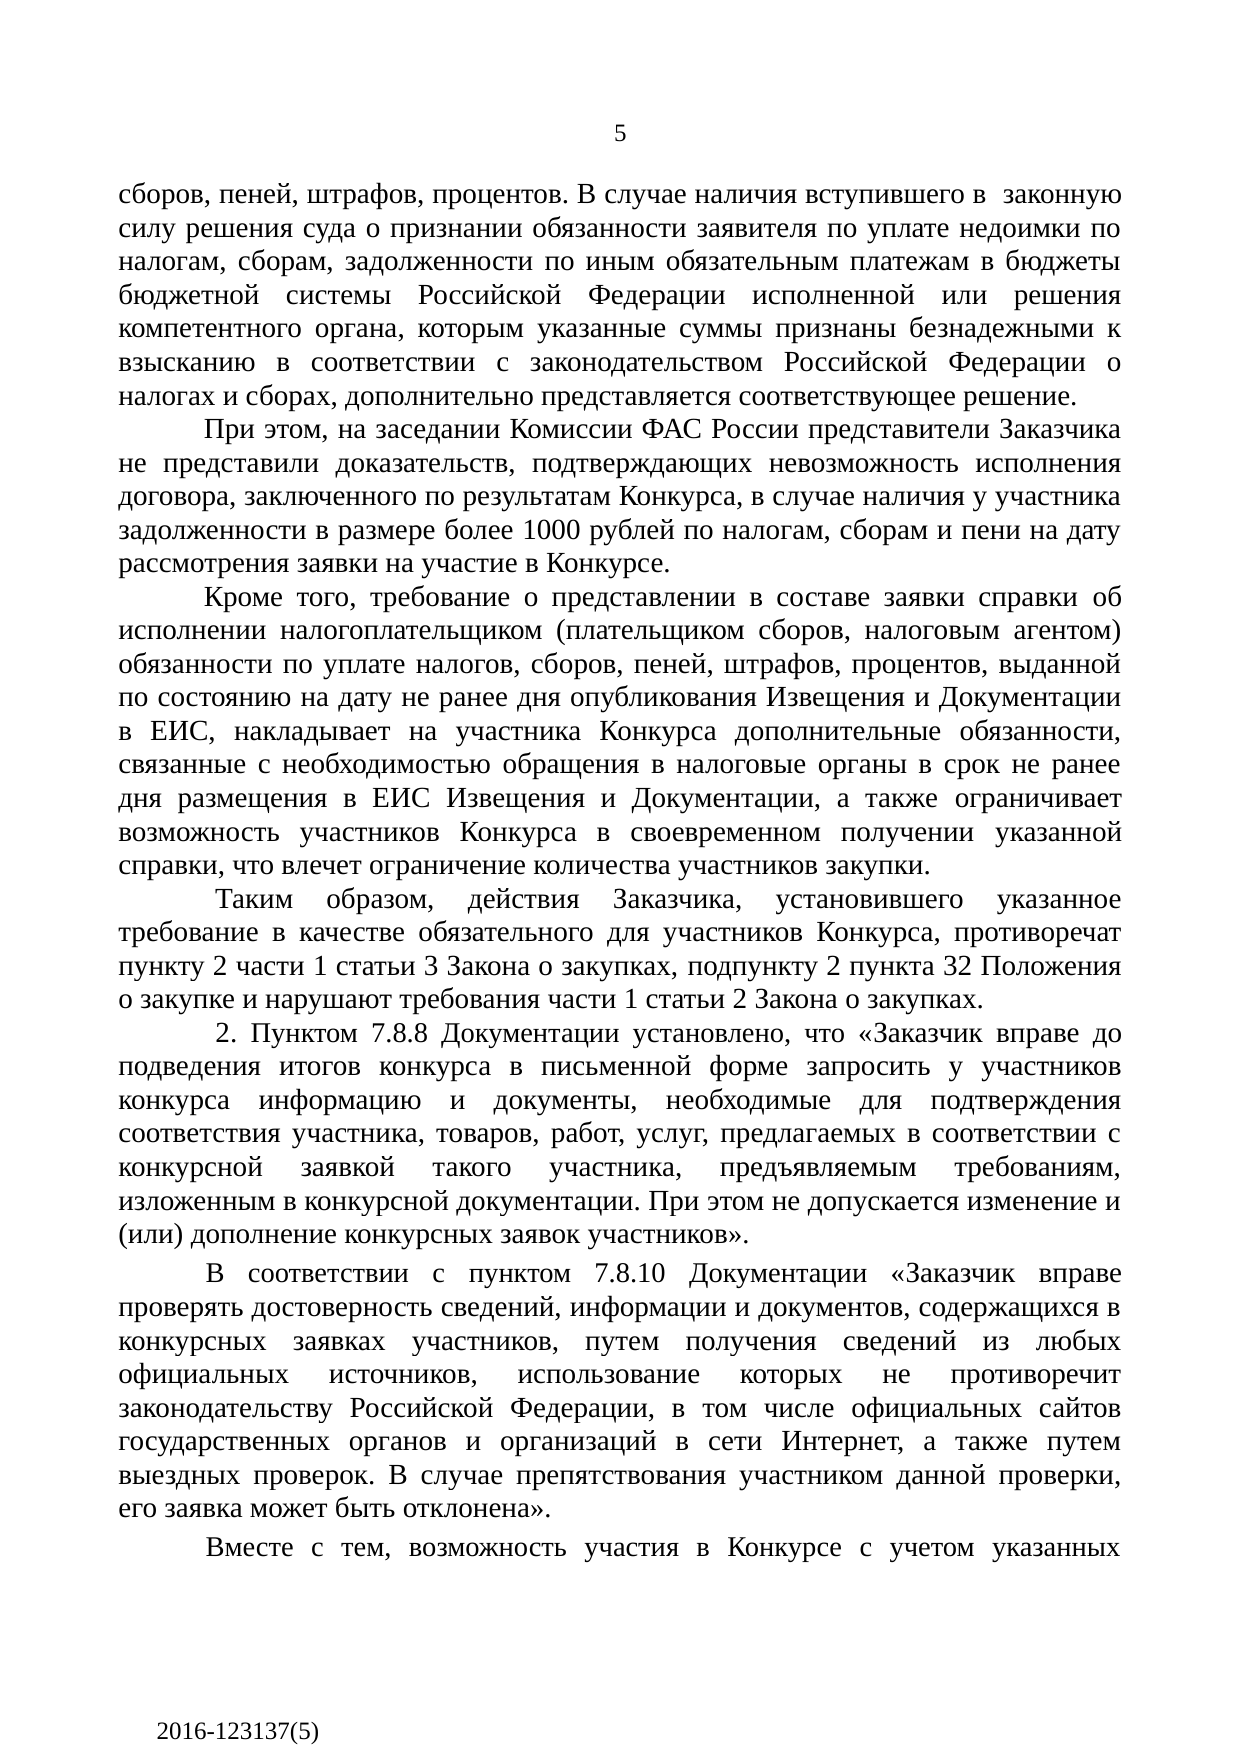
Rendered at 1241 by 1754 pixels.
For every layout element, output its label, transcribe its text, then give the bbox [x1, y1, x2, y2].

text Вместе с тем, возможность участия в Конкурсе с учетом указанных [118, 1530, 1122, 1563]
text Кроме того, требование о представлении в составе заявки справки об исполнении налогоплательщиком (плательщиком сборов, налоговым агентом) обязанности по уплате налогов, сборов, пеней, штрафов, процентов, выданной по состоянию на дату не ранее дня опубликования Извещения и Документации в ЕИС, накладывает на участника Конкурса дополнительные обязанности, связанные с необходимостью обращения в налоговые органы в срок не ранее дня размещения в ЕИС Извещения и Документации, а также ограничивает возможность участников Конкурса в своевременном получении указанной справки, что влечет ограничение количества участников закупки. [118, 579, 1122, 881]
text Таким образом, действия Заказчика, установившего указанное требование в качестве обязательного для участников Конкурса, противоречат пункту 2 части 1 статьи 3 Закона о закупках, подпункту 2 пункта 32 Положения о закупке и нарушают требования части 1 статьи 2 Закона о закупках. [118, 881, 1122, 1015]
text 2. Пунктом 7.8.8 Документации установлено, что «Заказчик вправе до подведения итогов конкурса в письменной форме запросить у участников конкурса информацию и документы, необходимые для подтверждения соответствия участника, товаров, работ, услуг, предлагаемых в соответствии с конкурсной заявкой такого участника, предъявляемым требованиям, изложенным в конкурсной документации. При этом не допускается изменение и (или) дополнение конкурсных заявок участников». [118, 1015, 1122, 1250]
text сборов, пеней, штрафов, процентов. В случае наличия вступившего в законную силу решения суда о признании обязанности заявителя по уплате недоимки по налогам, сборам, задолженности по иным обязательным платежам в бюджеты бюджетной системы Российской Федерации исполненной или решения компетентного органа, которым указанные суммы признаны безнадежными к взысканию в соответствии с законодательством Российской Федерации о налогах и сборах, дополнительно представляется соответствующее решение. [118, 176, 1122, 411]
text При этом, на заседании Комиссии ФАС России представители Заказчика не представили доказательств, подтверждающих невозможность исполнения договора, заключенного по результатам Конкурса, в случае наличия у участника задолженности в размере более 1000 рублей по налогам, сборам и пени на дату рассмотрения заявки на участие в Конкурсе. [118, 411, 1122, 579]
text В соответствии с пунктом 7.8.10 Документации «Заказчик вправе проверять достоверность сведений, информации и документов, содержащихся в конкурсных заявках участников, путем получения сведений из любых официальных источников, использование которых не противоречит законодательству Российской Федерации, в том числе официальных сайтов государственных органов и организаций в сети Интернет, а также путем выездных проверок. В случае препятствования участником данной проверки, его заявка может быть отклонена». [118, 1256, 1122, 1524]
